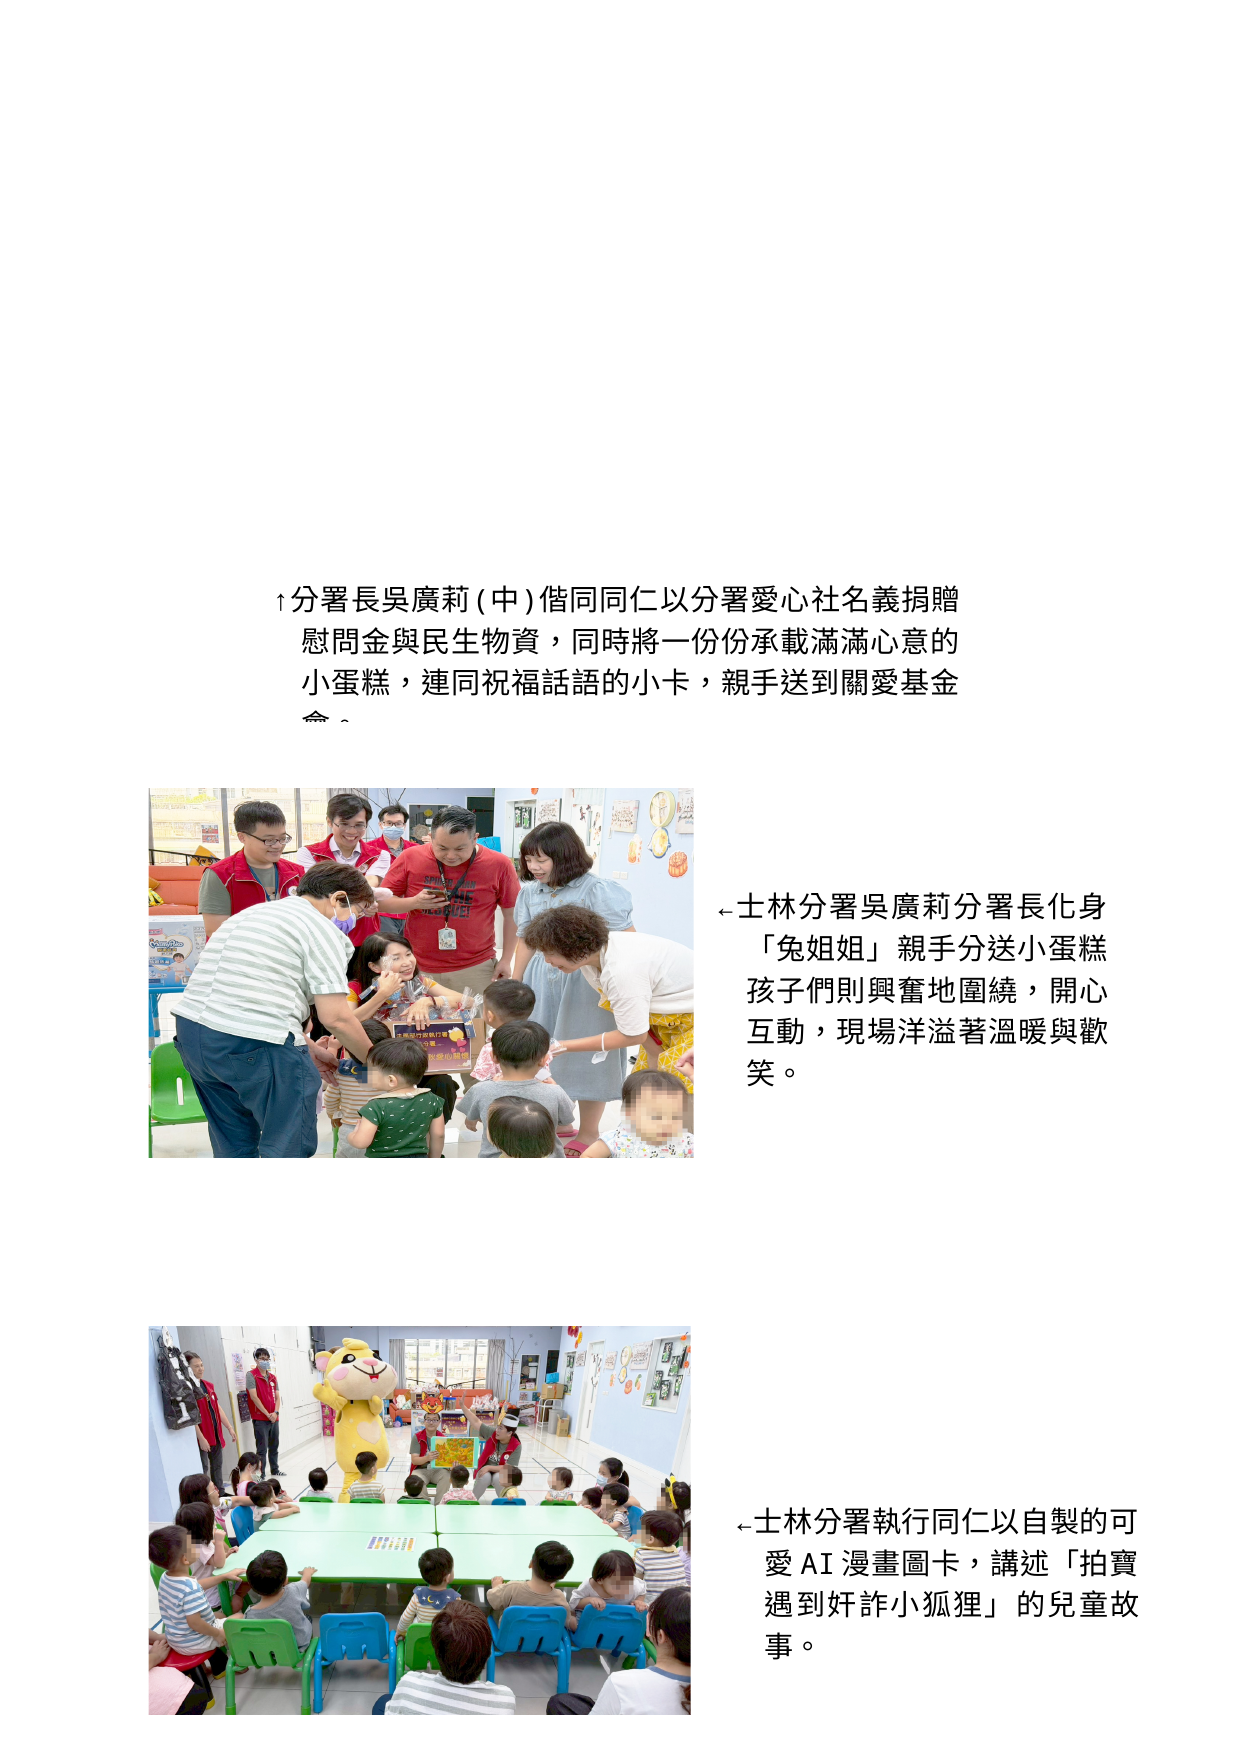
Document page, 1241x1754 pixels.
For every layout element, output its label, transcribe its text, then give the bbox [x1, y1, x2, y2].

text ←士林分署吳廣莉分署長化身「兔姐姐」親手分送小蛋糕，孩子們則興奮地圍繞，開心互動，現場洋溢著溫暖與歡笑。 [717, 884, 1108, 1093]
text ↑分署長吳廣莉(中)偕同同仁以分署愛心社名義捐贈慰問金與民生物資，同時將一份份承載滿滿心意的小蛋糕，連同祝福話語的小卡，親手送到關愛基金會。 [272, 577, 962, 722]
text ←士林分署執行同仁以自製的可愛AI漫畫圖卡，講述「拍寶遇到奸詐小狐狸」的兒童故事。 [735, 1499, 1140, 1666]
